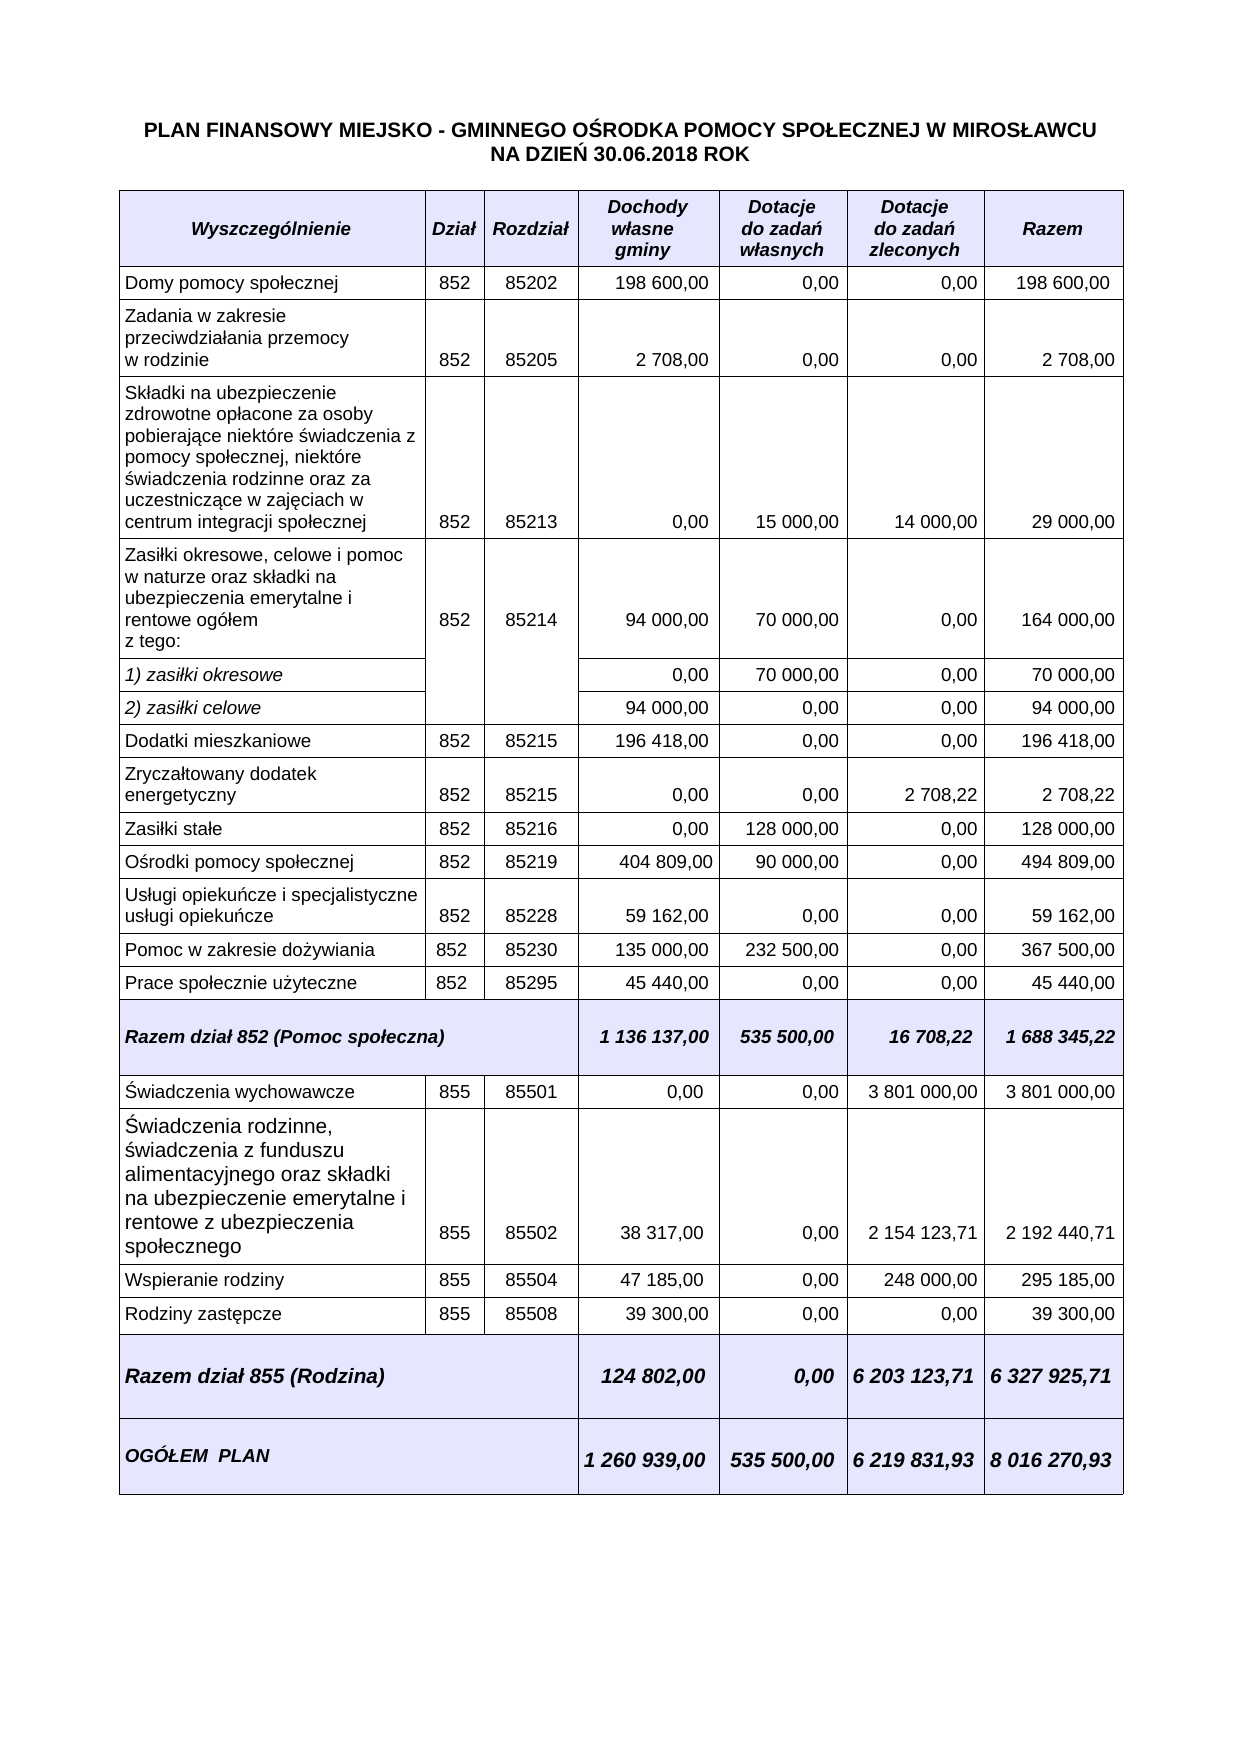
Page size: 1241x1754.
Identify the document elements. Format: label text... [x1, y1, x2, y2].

table_cell 39 300,00 [985, 1298, 1123, 1334]
table_cell Prace społecznie użyteczne [120, 967, 425, 999]
table_cell 232 500,00 [720, 934, 847, 966]
table_cell 2 708,22 [985, 758, 1123, 812]
table_header Rozdział [485, 191, 578, 266]
table_cell 0,00 [848, 879, 984, 932]
table_cell Świadczenia wychowawcze [120, 1076, 425, 1108]
table_cell OGÓŁEM PLAN [120, 1419, 578, 1494]
table_cell 367 500,00 [985, 934, 1123, 966]
table_cell 0,00 [720, 1109, 847, 1263]
table_cell 94 000,00 [579, 539, 719, 657]
table_cell Razem dział 855 (Rodzina) [120, 1335, 578, 1418]
table_cell 38 317,00 [579, 1109, 719, 1263]
table_cell 494 809,00 [985, 846, 1123, 878]
table_cell 0,00 [720, 692, 847, 724]
table_cell 85501 [485, 1076, 578, 1108]
table_cell 0,00 [720, 1335, 847, 1418]
table_cell 0,00 [848, 300, 984, 376]
table_cell 0,00 [720, 967, 847, 999]
table_cell Wspieranie rodziny [120, 1265, 425, 1297]
table_header Wyszczególnienie [120, 191, 425, 266]
table_cell 852 [426, 813, 484, 845]
table_cell 0,00 [848, 967, 984, 999]
table_cell 855 [426, 1076, 484, 1108]
table_cell 45 440,00 [579, 967, 719, 999]
table_cell 852 [426, 267, 484, 299]
table_cell 59 162,00 [985, 879, 1123, 932]
table_cell 124 802,00 [579, 1335, 719, 1418]
table_cell 0,00 [720, 725, 847, 757]
table_cell 85214 [485, 539, 578, 724]
table_cell 852 [426, 934, 484, 966]
table_cell 39 300,00 [579, 1298, 719, 1334]
table_cell 15 000,00 [720, 377, 847, 538]
table_cell 855 [426, 1109, 484, 1263]
table_cell 852 [426, 967, 484, 999]
table_cell 852 [426, 758, 484, 812]
table_cell 1 136 137,00 [579, 1000, 719, 1075]
table_cell Zryczałtowany dodatek energetyczny [120, 758, 425, 812]
table_cell 196 418,00 [579, 725, 719, 757]
table_cell 94 000,00 [579, 692, 719, 724]
table_cell 135 000,00 [579, 934, 719, 966]
table_cell 85215 [485, 758, 578, 812]
table_cell 3 801 000,00 [848, 1076, 984, 1108]
table_cell 0,00 [848, 725, 984, 757]
table_cell 2 192 440,71 [985, 1109, 1123, 1263]
table_cell 0,00 [720, 758, 847, 812]
table_cell 2 708,00 [985, 300, 1123, 376]
table_cell Razem dział 852 (Pomoc społeczna) [120, 1000, 578, 1075]
table_cell 0,00 [579, 659, 719, 691]
table_cell 85502 [485, 1109, 578, 1263]
table_cell Ośrodki pomocy społecznej [120, 846, 425, 878]
table_cell 2 154 123,71 [848, 1109, 984, 1263]
table_cell Zasiłki okresowe, celowe i pomoc w naturze oraz składki na ubezpieczenia emerytalne i rentowe ogółem z tego: [120, 539, 425, 657]
table_cell 0,00 [579, 377, 719, 538]
table_cell 0,00 [848, 934, 984, 966]
table_cell 0,00 [848, 267, 984, 299]
table_cell 852 [426, 846, 484, 878]
table_header Dochody własne gminy [579, 191, 719, 266]
table_cell 0,00 [720, 300, 847, 376]
table_cell 852 [426, 539, 484, 724]
table_cell 16 708,22 [848, 1000, 984, 1075]
table_cell Zadania w zakresie przeciwdziałania przemocy w rodzinie [120, 300, 425, 376]
table_cell 6 219 831,93 [848, 1419, 984, 1494]
table_cell 45 440,00 [985, 967, 1123, 999]
table_cell 855 [426, 1265, 484, 1297]
table_cell 47 185,00 [579, 1265, 719, 1297]
table_cell Pomoc w zakresie dożywiania [120, 934, 425, 966]
table_cell 164 000,00 [985, 539, 1123, 657]
table_cell 0,00 [720, 267, 847, 299]
table_cell 70 000,00 [720, 659, 847, 691]
table_cell 852 [426, 879, 484, 932]
table_cell 70 000,00 [985, 659, 1123, 691]
table_cell 1 688 345,22 [985, 1000, 1123, 1075]
table_cell Rodziny zastępcze [120, 1298, 425, 1334]
table_cell 85504 [485, 1265, 578, 1297]
table_cell 90 000,00 [720, 846, 847, 878]
table_cell 196 418,00 [985, 725, 1123, 757]
table_cell 29 000,00 [985, 377, 1123, 538]
table_cell 0,00 [720, 879, 847, 932]
table_cell 535 500,00 [720, 1419, 847, 1494]
table_cell 248 000,00 [848, 1265, 984, 1297]
table_cell Świadczenia rodzinne, świadczenia z funduszu alimentacyjnego oraz składki na ubezpieczenie emerytalne i rentowe z ubezpieczenia społecznego [120, 1109, 425, 1263]
table_cell 128 000,00 [985, 813, 1123, 845]
table_cell 85508 [485, 1298, 578, 1334]
table_cell 0,00 [579, 813, 719, 845]
table_header Dział [426, 191, 484, 266]
table_header Razem [985, 191, 1123, 266]
table_cell 0,00 [848, 846, 984, 878]
table_cell 198 600,00 [579, 267, 719, 299]
table_cell 0,00 [720, 1298, 847, 1334]
table_cell 85230 [485, 934, 578, 966]
table_cell 85295 [485, 967, 578, 999]
table_cell 852 [426, 725, 484, 757]
table_cell 0,00 [579, 758, 719, 812]
table_cell 404 809,00 [579, 846, 719, 878]
table_cell 0,00 [579, 1076, 719, 1108]
table_cell 0,00 [848, 539, 984, 657]
table_cell 852 [426, 300, 484, 376]
table_cell Składki na ubezpieczenie zdrowotne opłacone za osoby pobierające niektóre świadczenia z pomocy społecznej, niektóre świadczenia rodzinne oraz za uczestniczące w zajęciach w centrum integracji społecznej [120, 377, 425, 538]
text PLAN FINANSOWY MIEJSKO - GMINNEGO OŚRODKA POMOCY SPOŁECZNEJ W MIROSŁAWCU NA DZIEŃ 30.06.2018 ROK [118, 118, 1122, 166]
table_cell 295 185,00 [985, 1265, 1123, 1297]
table_cell 85205 [485, 300, 578, 376]
table_cell 0,00 [848, 659, 984, 691]
table_cell 94 000,00 [985, 692, 1123, 724]
table_cell 2 708,22 [848, 758, 984, 812]
table_cell Dodatki mieszkaniowe [120, 725, 425, 757]
table_cell 0,00 [720, 1265, 847, 1297]
table_cell 85202 [485, 267, 578, 299]
table_cell 0,00 [848, 692, 984, 724]
table_header Dotacje do zadań własnych [720, 191, 847, 266]
table_cell 8 016 270,93 [985, 1419, 1123, 1494]
table_cell 0,00 [848, 1298, 984, 1334]
table_cell 59 162,00 [579, 879, 719, 932]
table_cell 128 000,00 [720, 813, 847, 845]
table_cell 855 [426, 1298, 484, 1334]
table_cell Domy pomocy społecznej [120, 267, 425, 299]
table_cell 2 708,00 [579, 300, 719, 376]
table_cell 85219 [485, 846, 578, 878]
table_cell 535 500,00 [720, 1000, 847, 1075]
table_cell 70 000,00 [720, 539, 847, 657]
table_cell 0,00 [848, 813, 984, 845]
table_cell 85213 [485, 377, 578, 538]
table_cell 85215 [485, 725, 578, 757]
table_cell 3 801 000,00 [985, 1076, 1123, 1108]
table_cell 85216 [485, 813, 578, 845]
table_cell 0,00 [720, 1076, 847, 1108]
table_cell 852 [426, 377, 484, 538]
table_cell Usługi opiekuńcze i specjalistyczne usługi opiekuńcze [120, 879, 425, 932]
table_header Dotacje do zadań zleconych [848, 191, 984, 266]
table_cell 1) zasiłki okresowe [120, 659, 425, 691]
table_cell 2) zasiłki celowe [120, 692, 425, 724]
table_cell 6 203 123,71 [848, 1335, 984, 1418]
table_cell 14 000,00 [848, 377, 984, 538]
table_cell 1 260 939,00 [579, 1419, 719, 1494]
table_cell 198 600,00 [985, 267, 1123, 299]
table_cell 6 327 925,71 [985, 1335, 1123, 1418]
table_cell 85228 [485, 879, 578, 932]
table_cell Zasiłki stałe [120, 813, 425, 845]
